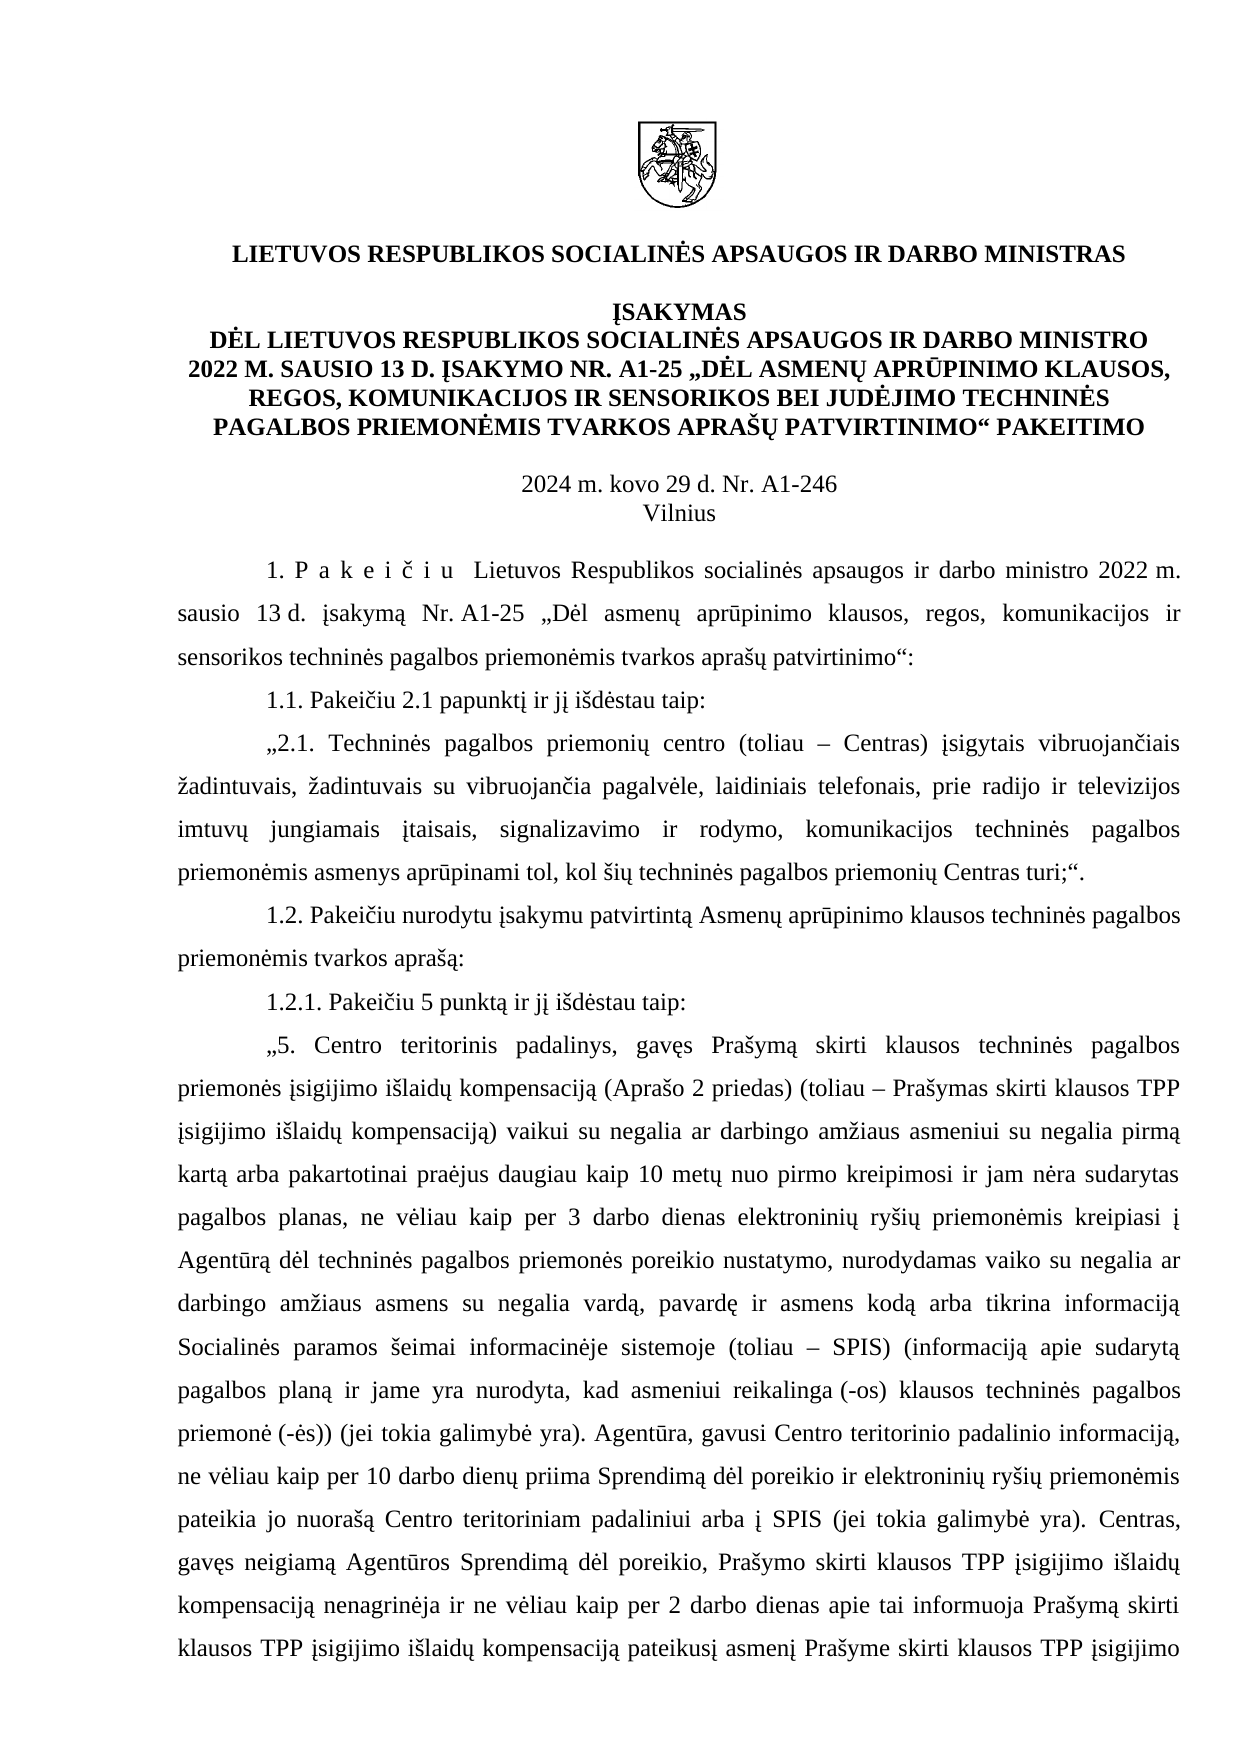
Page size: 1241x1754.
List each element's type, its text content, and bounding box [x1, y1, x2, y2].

text 2024 m. kovo 29 d. Nr. A1-246 [177, 469, 1181, 498]
text DĖL LIETUVOS RESPUBLIKOS SOCIALINĖS APSAUGOS IR DARBO MINISTRO 2022 M. SAUSIO 13 D. ĮSAKYMO NR. A1-25 „DĖL ASMENŲ APRŪPINIMO KLAUSOS, REGOS, KOMUNIKACIJOS IR SENSORIKOS BEI JUDĖJIMO TECHNINĖS PAGALBOS PRIEMONĖMIS TVARKOS APRAŠŲ PATVIRTINIMO“ PAKEITIMO [177, 325, 1181, 440]
text 1. Pakeičiu Lietuvos Respublikos socialinės apsaugos ir darbo ministro 2022 m. sausio 13 d. įsakymą Nr. A1-25 „Dėl asmenų aprūpinimo klausos, regos, komunikacijos ir sensorikos techninės pagalbos priemonėmis tvarkos aprašų patvirtinimo“: [177, 555, 1181, 670]
text ĮSAKYMAS [177, 297, 1181, 325]
text „5. Centro teritorinis padalinys, gavęs Prašymą skirti klausos techninės pagalbos priemonės įsigijimo išlaidų kompensaciją (Aprašo 2 priedas) (toliau – Prašymas skirti klausos TPP įsigijimo išlaidų kompensaciją) vaikui su negalia ar darbingo amžiaus asmeniui su negalia pirmą kartą arba pakartotinai praėjus daugiau kaip 10 metų nuo pirmo kreipimosi ir jam nėra sudarytas pagalbos planas, ne vėliau kaip per 3 darbo dienas elektroninių ryšių priemonėmis kreipiasi į Agentūrą dėl techninės pagalbos priemonės poreikio nustatymo, nurodydamas vaiko su negalia ar darbingo amžiaus asmens su negalia vardą, pavardę ir asmens kodą arba tikrina informaciją Socialinės paramos šeimai informacinėje sistemoje (toliau – SPIS) (informaciją apie sudarytą pagalbos planą ir jame yra nurodyta, kad asmeniui reikalinga (-os) klausos techninės pagalbos priemonė (-ės)) (jei tokia galimybė yra). Agentūra, gavusi Centro teritorinio padalinio informaciją, ne vėliau kaip per 10 darbo dienų priima Sprendimą dėl poreikio ir elektroninių ryšių priemonėmis pateikia jo nuorašą Centro teritoriniam padaliniui arba į SPIS (jei tokia galimybė yra). Centras, gavęs neigiamą Agentūros Sprendimą dėl poreikio, Prašymo skirti klausos TPP įsigijimo išlaidų kompensaciją nenagrinėja ir ne vėliau kaip per 2 darbo dienas apie tai informuoja Prašymą skirti klausos TPP įsigijimo išlaidų kompensaciją pateikusį asmenį Prašyme skirti klausos TPP įsigijimo [177, 1030, 1181, 1662]
text 1.2. Pakeičiu nurodytu įsakymu patvirtintą Asmenų aprūpinimo klausos techninės pagalbos priemonėmis tvarkos aprašą: [177, 900, 1181, 972]
text LIETUVOS RESPUBLIKOS SOCIALINĖS APSAUGOS IR DARBO MINISTRAS [177, 239, 1181, 268]
text Vilnius [177, 498, 1181, 527]
text 1.2.1. Pakeičiu 5 punktą ir jį išdėstau taip: [177, 987, 1181, 1015]
text 1.1. Pakeičiu 2.1 papunktį ir jį išdėstau taip: [177, 685, 1181, 713]
text „2.1. Techninės pagalbos priemonių centro (toliau – Centras) įsigytais vibruojančiais žadintuvais, žadintuvais su vibruojančia pagalvėle, laidiniais telefonais, prie radijo ir televizijos imtuvų jungiamais įtaisais, signalizavimo ir rodymo, komunikacijos techninės pagalbos priemonėmis asmenys aprūpinami tol, kol šių techninės pagalbos priemonių Centras turi;“. [177, 728, 1181, 886]
